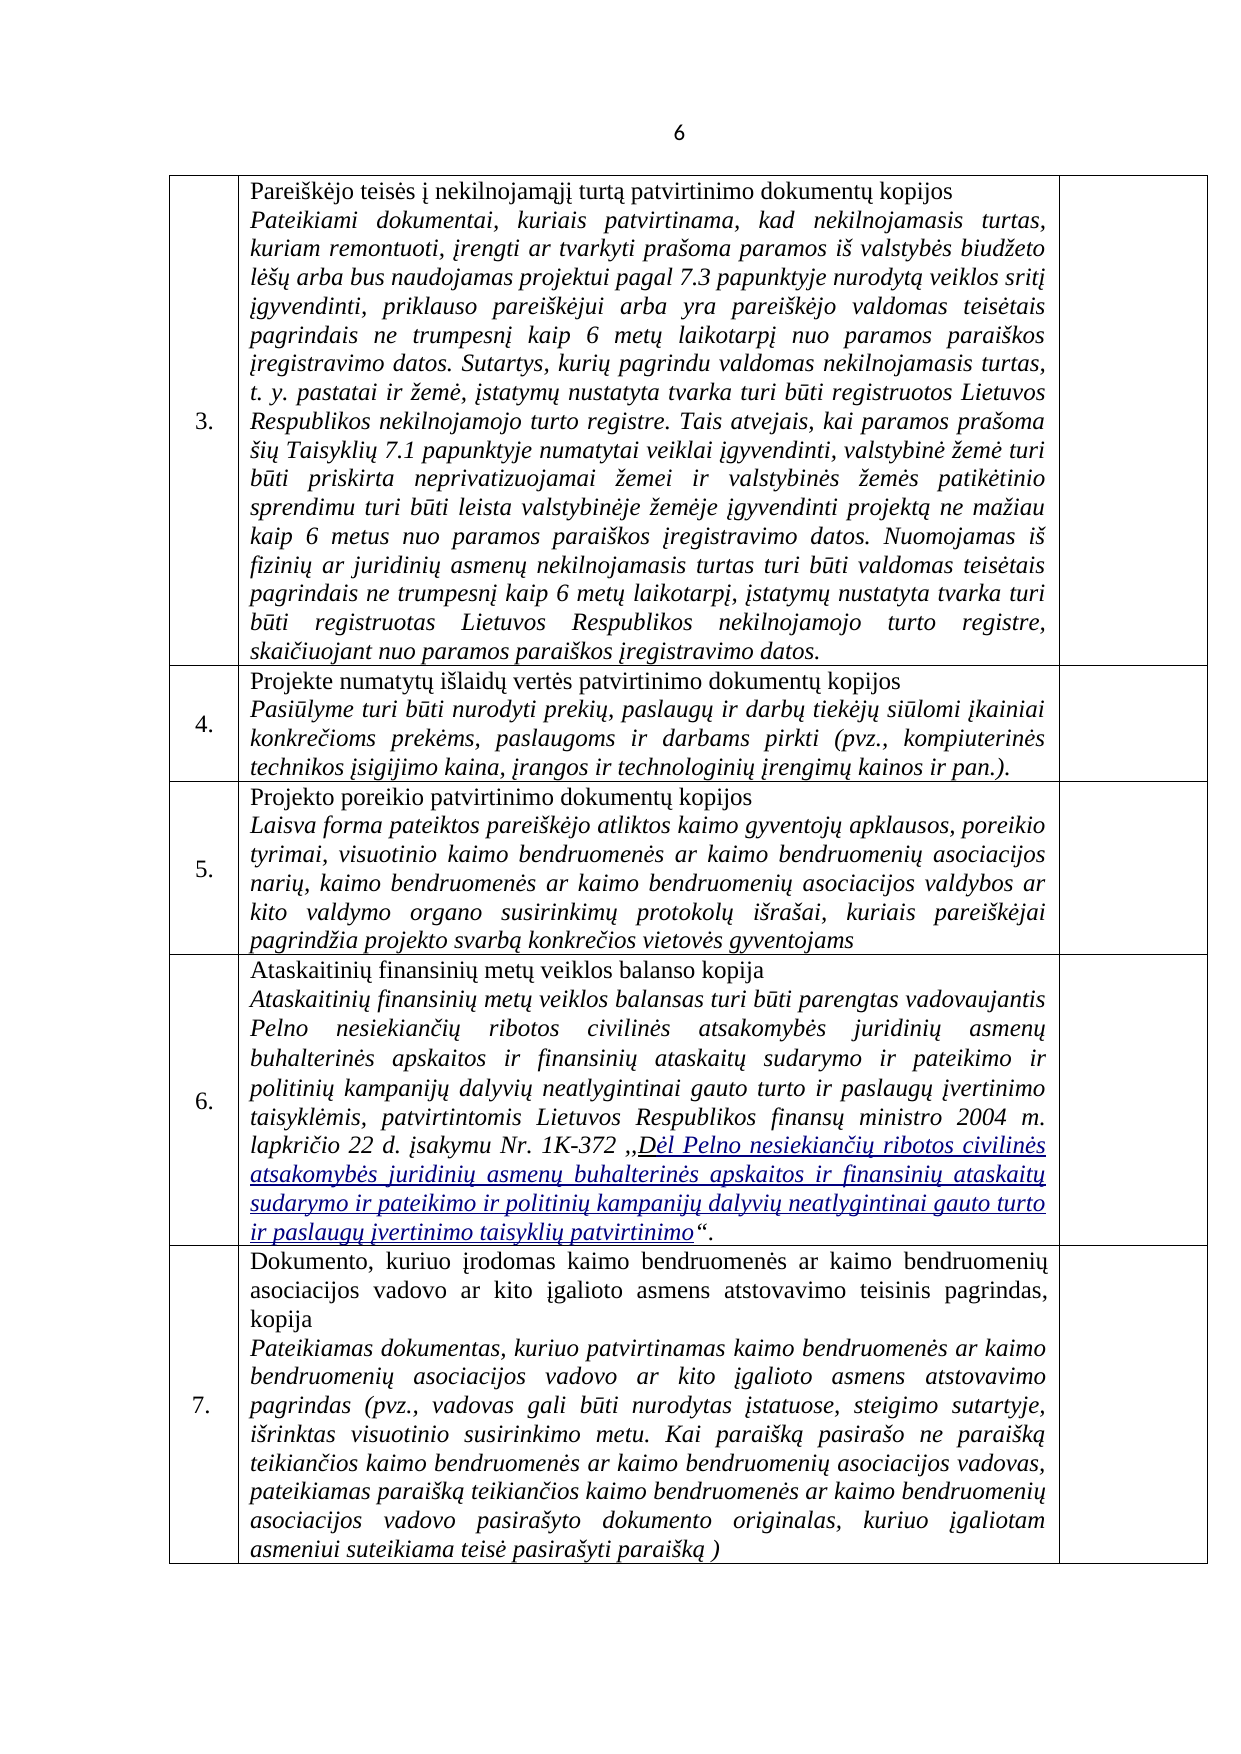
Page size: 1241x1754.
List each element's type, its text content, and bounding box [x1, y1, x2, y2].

table_cell Projekte numatytų išlaidų vertės patvirtinimo dokumentų kopijos Pasiūlyme turi būti nurodyti prekių, paslaugų ir darbų tiekėjų siūlomi įkainiai konkrečioms prekėms, paslaugoms ir darbams pirkti (pvz., kompiuterinės technikos įsigijimo kaina, įrangos ir technologinių įrengimų kainos ir pan.). [239, 666, 1059, 781]
table_cell [1060, 782, 1207, 954]
table_cell [1060, 1246, 1207, 1563]
table_cell 3. [170, 176, 238, 665]
table_cell [1060, 955, 1207, 1245]
table_cell 6. [170, 955, 238, 1245]
table_cell [1060, 666, 1207, 781]
table_cell Projekto poreikio patvirtinimo dokumentų kopijos Laisva forma pateiktos pareiškėjo atliktos kaimo gyventojų apklausos, poreikio tyrimai, visuotinio kaimo bendruomenės ar kaimo bendruomenių asociacijos narių, kaimo bendruomenės ar kaimo bendruomenių asociacijos valdybos ar kito valdymo organo susirinkimų protokolų išrašai, kuriais pareiškėjai pagrindžia projekto svarbą konkrečios vietovės gyventojams [239, 782, 1059, 954]
table_cell Ataskaitinių finansinių metų veiklos balanso kopija Ataskaitinių finansinių metų veiklos balansas turi būti parengtas vadovaujantis Pelno nesiekiančių ribotos civilinės atsakomybės juridinių asmenų buhalterinės apskaitos ir finansinių ataskaitų sudarymo ir pateikimo ir politinių kampanijų dalyvių neatlygintinai gauto turto ir paslaugų įvertinimo taisyklėmis, patvirtintomis Lietuvos Respublikos finansų ministro 2004 m. lapkričio 22 d. įsakymu Nr. 1K-372 ,,Dėl Pelno nesiekiančių ribotos civilinės atsakomybės juridinių asmenų buhalterinės apskaitos ir finansinių ataskaitų sudarymo ir pateikimo ir politinių kampanijų dalyvių neatlygintinai gauto turto ir paslaugų įvertinimo taisyklių patvirtinimo“. [239, 955, 1059, 1245]
table_cell 5. [170, 782, 238, 954]
table_cell Pareiškėjo teisės į nekilnojamąjį turtą patvirtinimo dokumentų kopijos Pateikiami dokumentai, kuriais patvirtinama, kad nekilnojamasis turtas, kuriam remontuoti, įrengti ar tvarkyti prašoma paramos iš valstybės biudžeto lėšų arba bus naudojamas projektui pagal 7.3 papunktyje nurodytą veiklos sritį įgyvendinti, priklauso pareiškėjui arba yra pareiškėjo valdomas teisėtais pagrindais ne trumpesnį kaip 6 metų laikotarpį nuo paramos paraiškos įregistravimo datos. Sutartys, kurių pagrindu valdomas nekilnojamasis turtas, t. y. pastatai ir žemė, įstatymų nustatyta tvarka turi būti registruotos Lietuvos Respublikos nekilnojamojo turto registre. Tais atvejais, kai paramos prašoma šių Taisyklių 7.1 papunktyje numatytai veiklai įgyvendinti, valstybinė žemė turi būti priskirta neprivatizuojamai žemei ir valstybinės žemės patikėtinio sprendimu turi būti leista valstybinėje žemėje įgyvendinti projektą ne mažiau kaip 6 metus nuo paramos paraiškos įregistravimo datos. Nuomojamas iš fizinių ar juridinių asmenų nekilnojamasis turtas turi būti valdomas teisėtais pagrindais ne trumpesnį kaip 6 metų laikotarpį, įstatymų nustatyta tvarka turi būti registruotas Lietuvos Respublikos nekilnojamojo turto registre, skaičiuojant nuo paramos paraiškos įregistravimo datos. [239, 176, 1059, 665]
table_cell Dokumento, kuriuo įrodomas kaimo bendruomenės ar kaimo bendruomenių asociacijos vadovo ar kito įgalioto asmens atstovavimo teisinis pagrindas, kopija Pateikiamas dokumentas, kuriuo patvirtinamas kaimo bendruomenės ar kaimo bendruomenių asociacijos vadovo ar kito įgalioto asmens atstovavimo pagrindas (pvz., vadovas gali būti nurodytas įstatuose, steigimo sutartyje, išrinktas visuotinio susirinkimo metu. Kai paraišką pasirašo ne paraišką teikiančios kaimo bendruomenės ar kaimo bendruomenių asociacijos vadovas, pateikiamas paraišką teikiančios kaimo bendruomenės ar kaimo bendruomenių asociacijos vadovo pasirašyto dokumento originalas, kuriuo įgaliotam asmeniui suteikiama teisė pasirašyti paraišką ) [239, 1246, 1059, 1563]
table_cell 7. [170, 1246, 238, 1563]
table_cell [1060, 176, 1207, 665]
table_cell 4. [170, 666, 238, 781]
